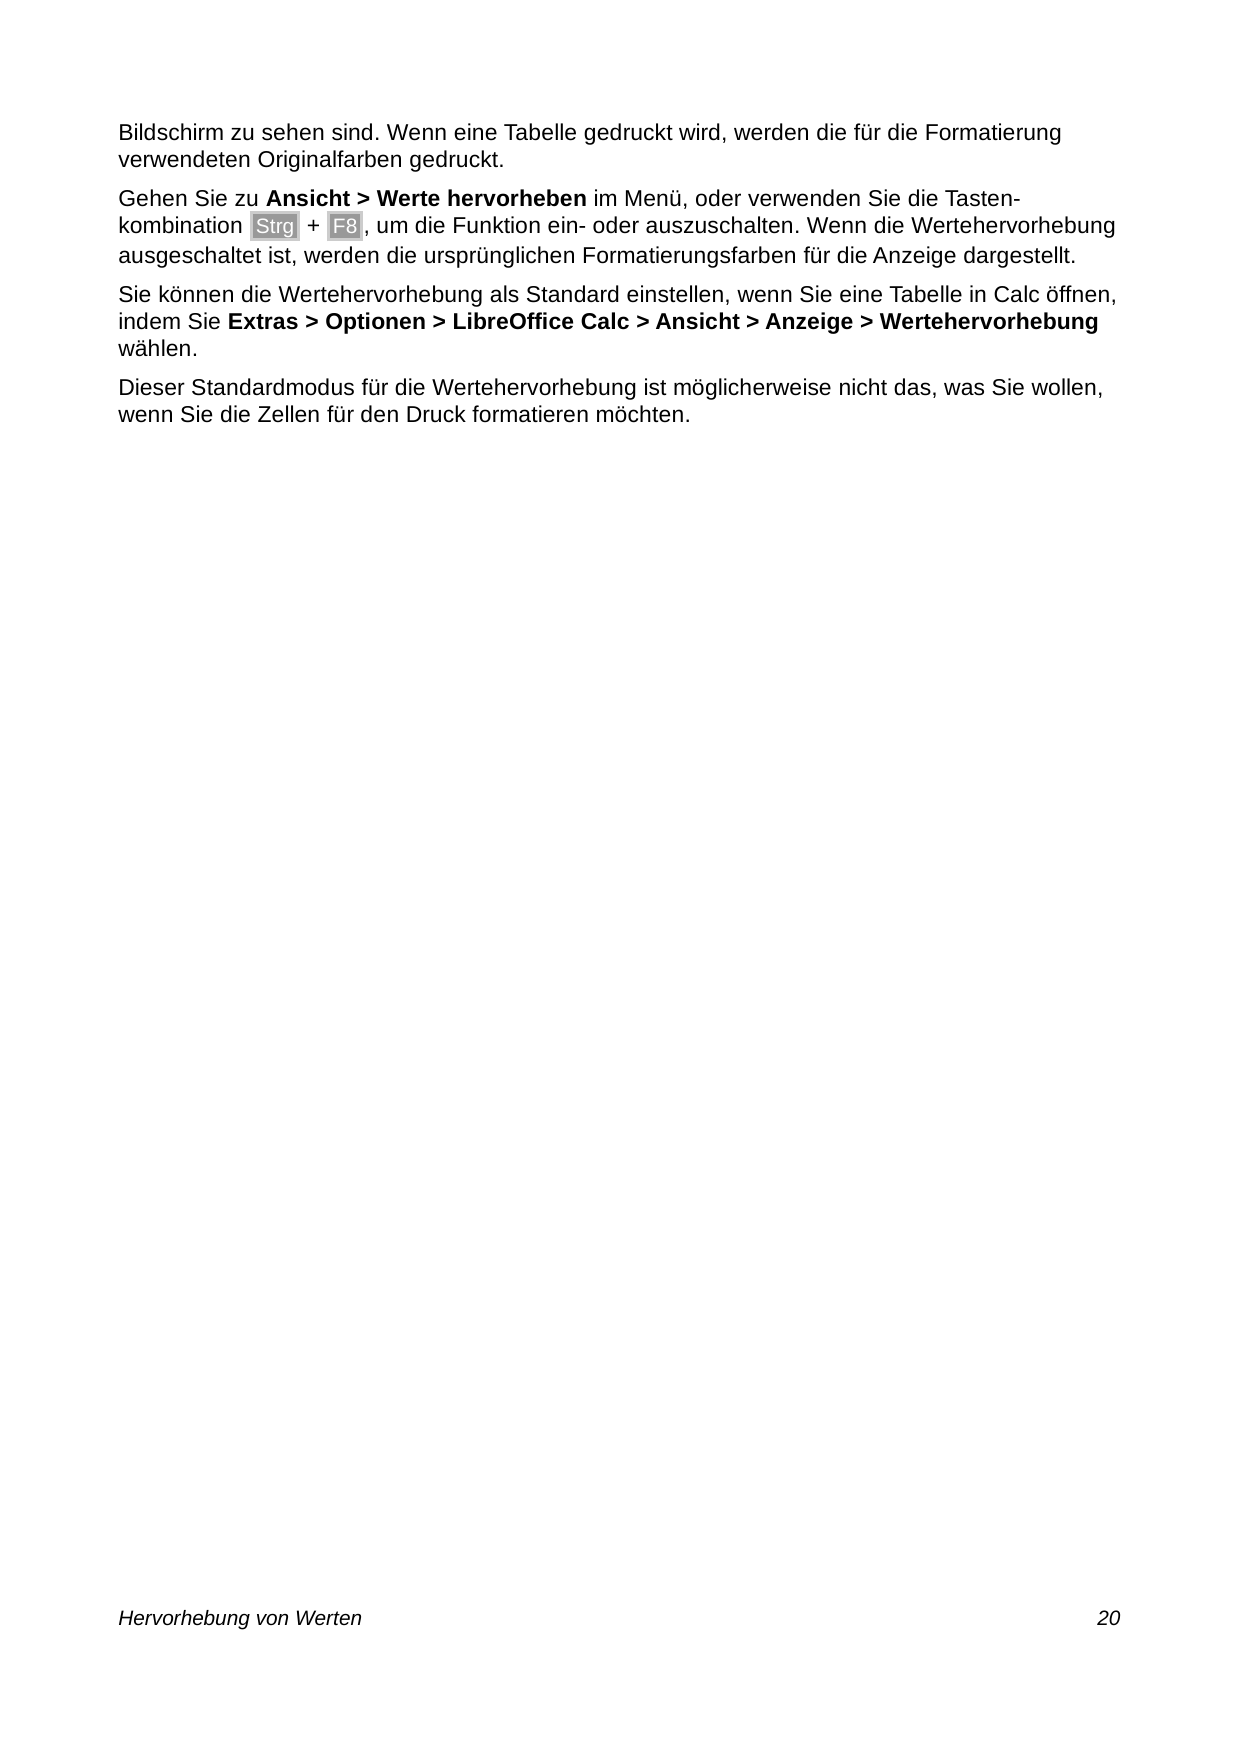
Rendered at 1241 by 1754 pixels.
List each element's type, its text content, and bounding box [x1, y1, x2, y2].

text Bildschirm zu sehen sind. Wenn eine Tabelle gedruckt wird, werden die für die Formatierung verwendeten Originalfarben gedruckt. [118, 118, 1122, 172]
text Gehen Sie zu Ansicht > Werte hervorheben im Menü, oder verwenden Sie die Tasten-kombination Strg + F8, um die Funktion ein- oder auszuschalten. Wenn die Wertehervorhebung ausgeschaltet ist, werden die ursprünglichen Formatierungsfarben für die Anzeige dargestellt. [118, 184, 1122, 268]
text Sie können die Wertehervorhebung als Standard einstellen, wenn Sie eine Tabelle in Calc öffnen, indem Sie Extras > Optionen > LibreOffice Calc > Ansicht > Anzeige > Wertehervorhebung wählen. [118, 280, 1122, 362]
text Dieser Standardmodus für die Wertehervorhebung ist möglicherweise nicht das, was Sie wollen, wenn Sie die Zellen für den Druck formatieren möchten. [118, 373, 1122, 427]
